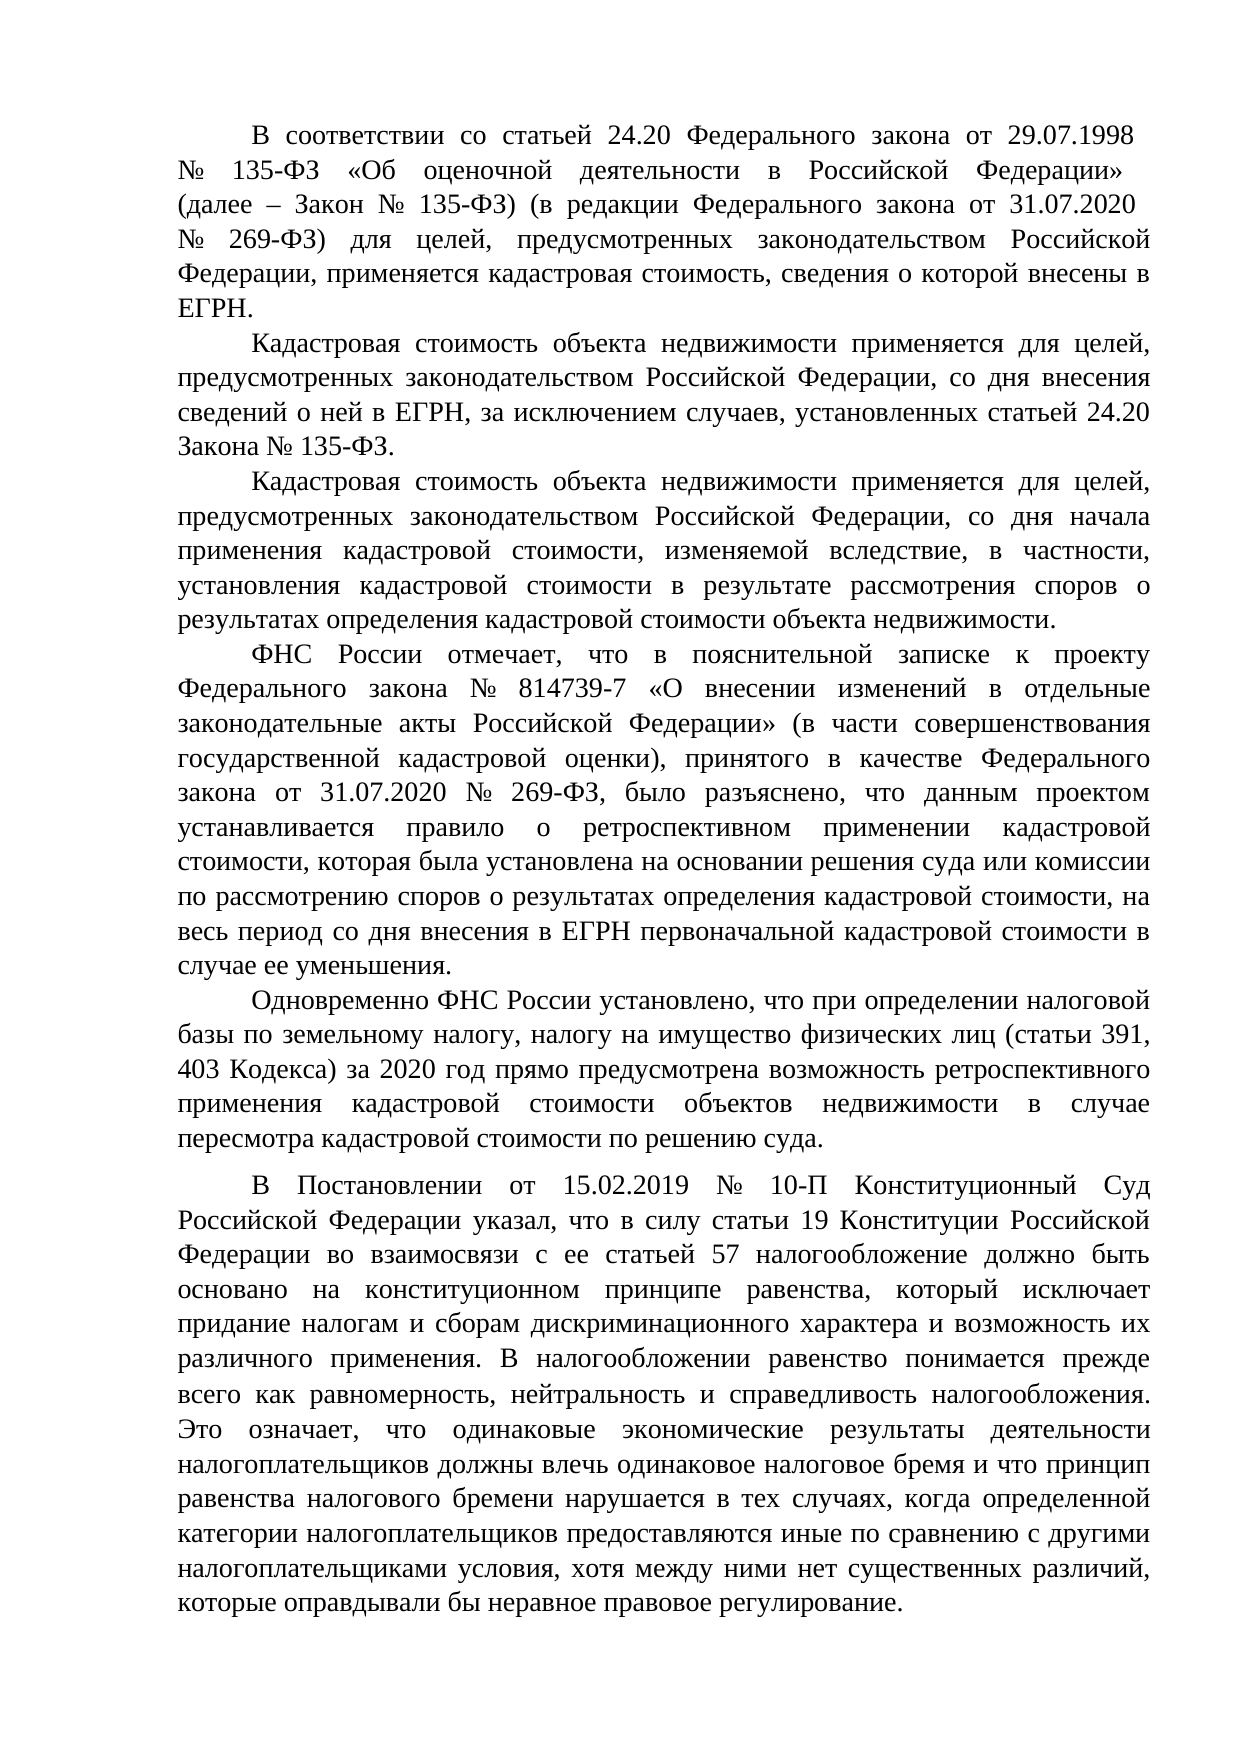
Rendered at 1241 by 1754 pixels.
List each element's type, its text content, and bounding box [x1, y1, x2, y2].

text ФНС России отмечает, что в пояснительной записке к проекту Федерального закона № 814739-7 «О внесении изменений в отдельные законодательные акты Российской Федерации» (в части совершенствования государственной кадастровой оценки), принятого в качестве Федерального закона от 31.07.2020 № 269-ФЗ, было разъяснено, что данным проектом устанавливается правило о ретроспективном применении кадастровой стоимости, которая была установлена на основании решения суда или комиссии по рассмотрению споров о результатах определения кадастровой стоимости, на весь период со дня внесения в ЕГРН первоначальной кадастровой стоимости в случае ее уменьшения. [177, 637, 1152, 981]
text В соответствии со статьей 24.20 Федерального закона от 29.07.1998 № 135-ФЗ «Об оценочной деятельности в Российской Федерации» (далее – Закон № 135-ФЗ) (в редакции Федерального закона от 31.07.2020 № 269-ФЗ) для целей, предусмотренных законодательством Российской Федерации, применяется кадастровая стоимость, сведения о которой внесены в ЕГРН. [177, 118, 1152, 323]
text Кадастровая стоимость объекта недвижимости применяется для целей, предусмотренных законодательством Российской Федерации, со дня внесения сведений о ней в ЕГРН, за исключением случаев, установленных статьей 24.20 Закона № 135-ФЗ. [177, 326, 1152, 462]
text В Постановлении от 15.02.2019 № 10-П Конституционный Суд Российской Федерации указал, что в силу статьи 19 Конституции Российской Федерации во взаимосвязи с ее статьей 57 налогообложение должно быть основано на конституционном принципе равенства, который исключает придание налогам и сборам дискриминационного характера и возможность их различного применения. В налогообложении равенство понимается прежде всего как равномерность, нейтральность и справедливость налогообложения. Это означает, что одинаковые экономические результаты деятельности налогоплательщиков должны влечь одинаковое налоговое бремя и что принцип равенства налогового бремени нарушается в тех случаях, когда определенной категории налогоплательщиков предоставляются иные по сравнению с другими налогоплательщиками условия, хотя между ними нет существенных различий, которые оправдывали бы неравное правовое регулирование. [177, 1168, 1152, 1618]
text Кадастровая стоимость объекта недвижимости применяется для целей, предусмотренных законодательством Российской Федерации, со дня начала применения кадастровой стоимости, изменяемой вследствие, в частности, установления кадастровой стоимости в результате рассмотрения споров о результатах определения кадастровой стоимости объекта недвижимости. [177, 464, 1152, 635]
text Одновременно ФНС России установлено, что при определении налоговой базы по земельному налогу, налогу на имущество физических лиц (статьи 391, 403 Кодекса) за 2020 год прямо предусмотрена возможность ретроспективного применения кадастровой стоимости объектов недвижимости в случае пересмотра кадастровой стоимости по решению суда. [177, 983, 1152, 1153]
